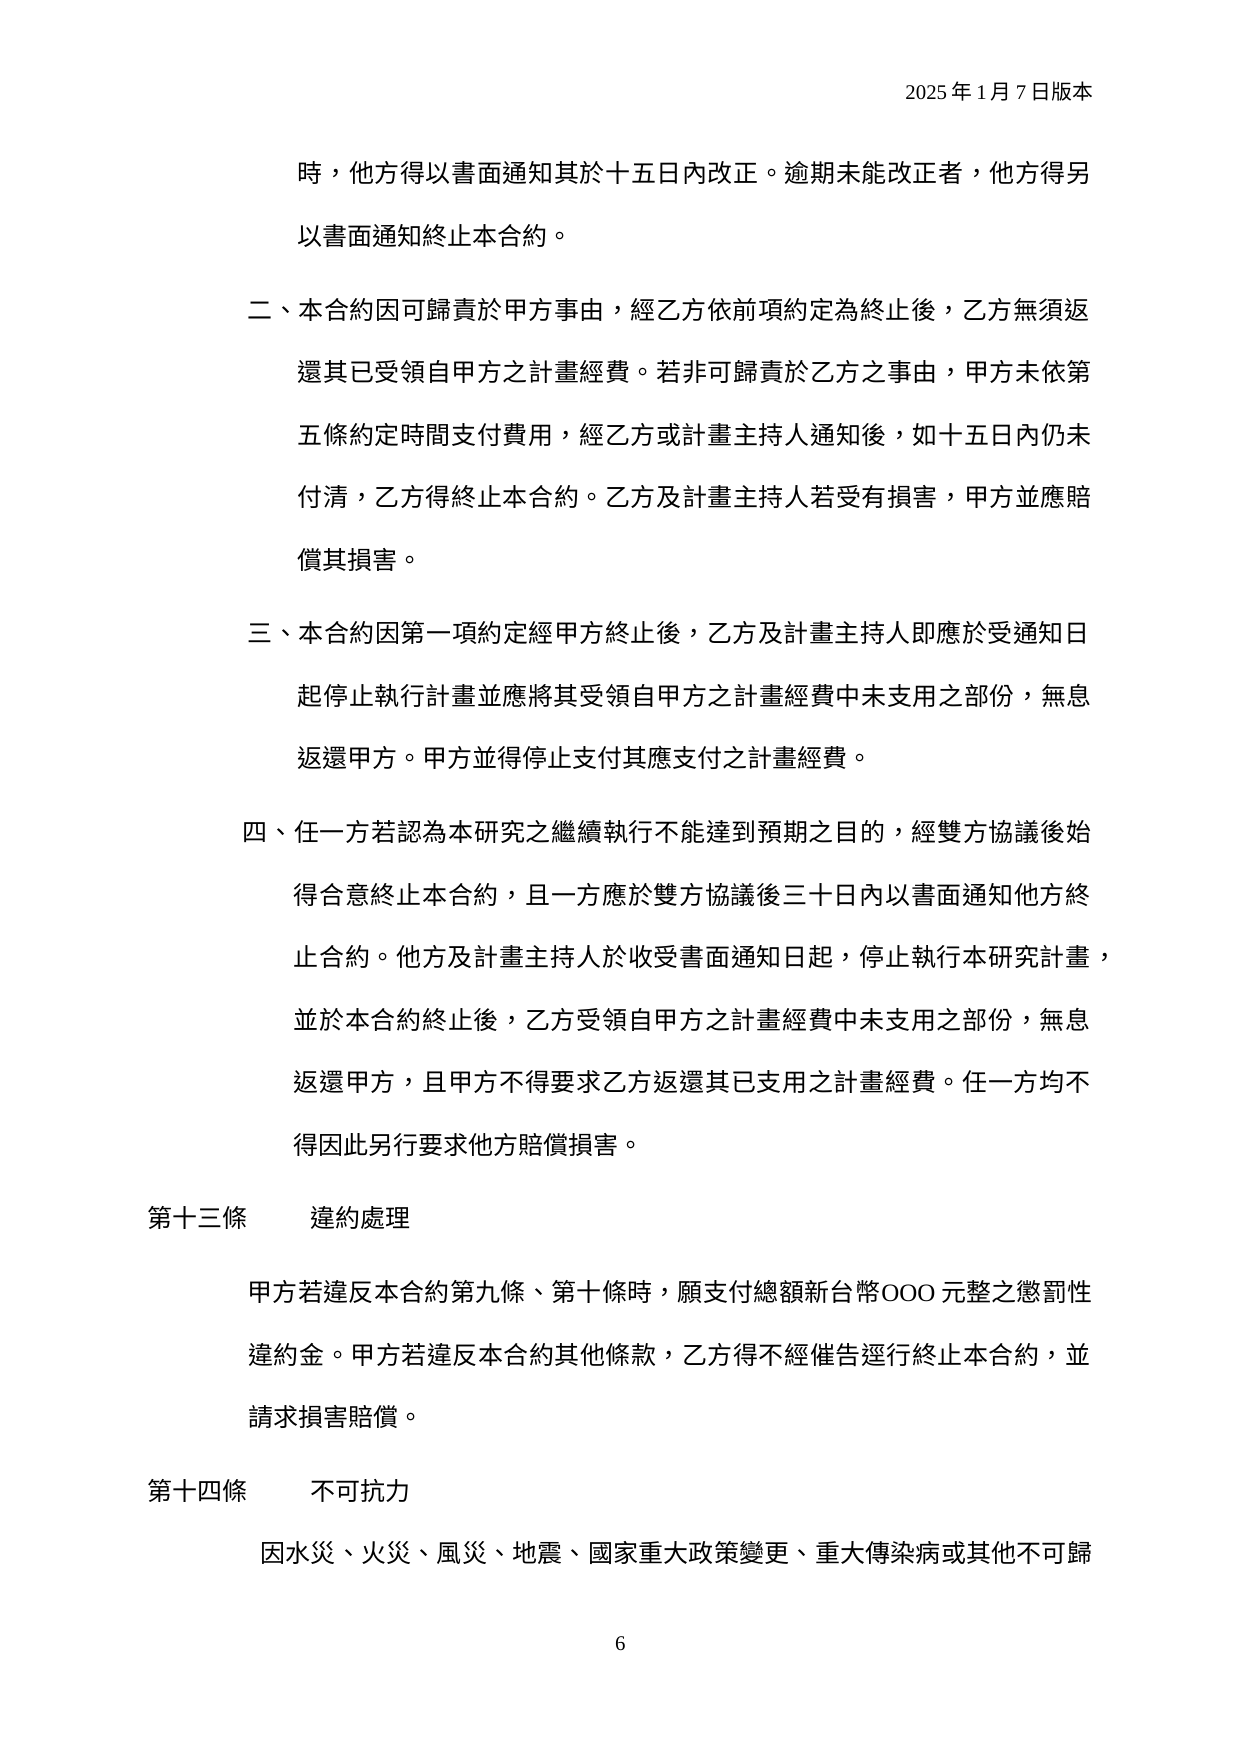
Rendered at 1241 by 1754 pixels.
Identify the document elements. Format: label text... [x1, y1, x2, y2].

text 二、本合約因可歸責於甲方事由，經乙方依前項約定為終止後，乙方無須返還其已受領自甲方之計畫經費。若非可歸責於乙方之事由，甲方未依第五條約定時間支付費用，經乙方或計畫主持人通知後，如十五日內仍未付清，乙方得終止本合約。乙方及計畫主持人若受有損害，甲方並應賠償其損害。 [248, 267, 1092, 579]
text 因水災、火災、風災、地震、國家重大政策變更、重大傳染病或其他不可歸 [260, 1510, 1092, 1573]
text 時，他方得以書面通知其於十五日內改正。逾期未能改正者，他方得另以書面通知終止本合約。 [248, 130, 1092, 255]
list 違約處理 [148, 1175, 1092, 1238]
text 三、本合約因第一項約定經甲方終止後，乙方及計畫主持人即應於受通知日起停止執行計畫並應將其受領自甲方之計畫經費中未支用之部份，無息返還甲方。甲方並得停止支付其應支付之計畫經費。 [248, 590, 1092, 778]
text 甲方若違反本合約第九條、第十條時，願支付總額新台幣OOO元整之懲罰性違約金。甲方若違反本合約其他條款，乙方得不經催告逕行終止本合約，並請求損害賠償。 [247, 1249, 1092, 1437]
list 不可抗力 [148, 1448, 1092, 1510]
text 四、任一方若認為本研究之繼續執行不能達到預期之目的，經雙方協議後始得合意終止本合約，且一方應於雙方協議後三十日內以書面通知他方終止合約。他方及計畫主持人於收受書面通知日起，停止執行本研究計畫，並於本合約終止後，乙方受領自甲方之計畫經費中未支用之部份，無息返還甲方，且甲方不得要求乙方返還其已支用之計畫經費。任一方均不得因此另行要求他方賠償損害。 [243, 789, 1092, 1164]
